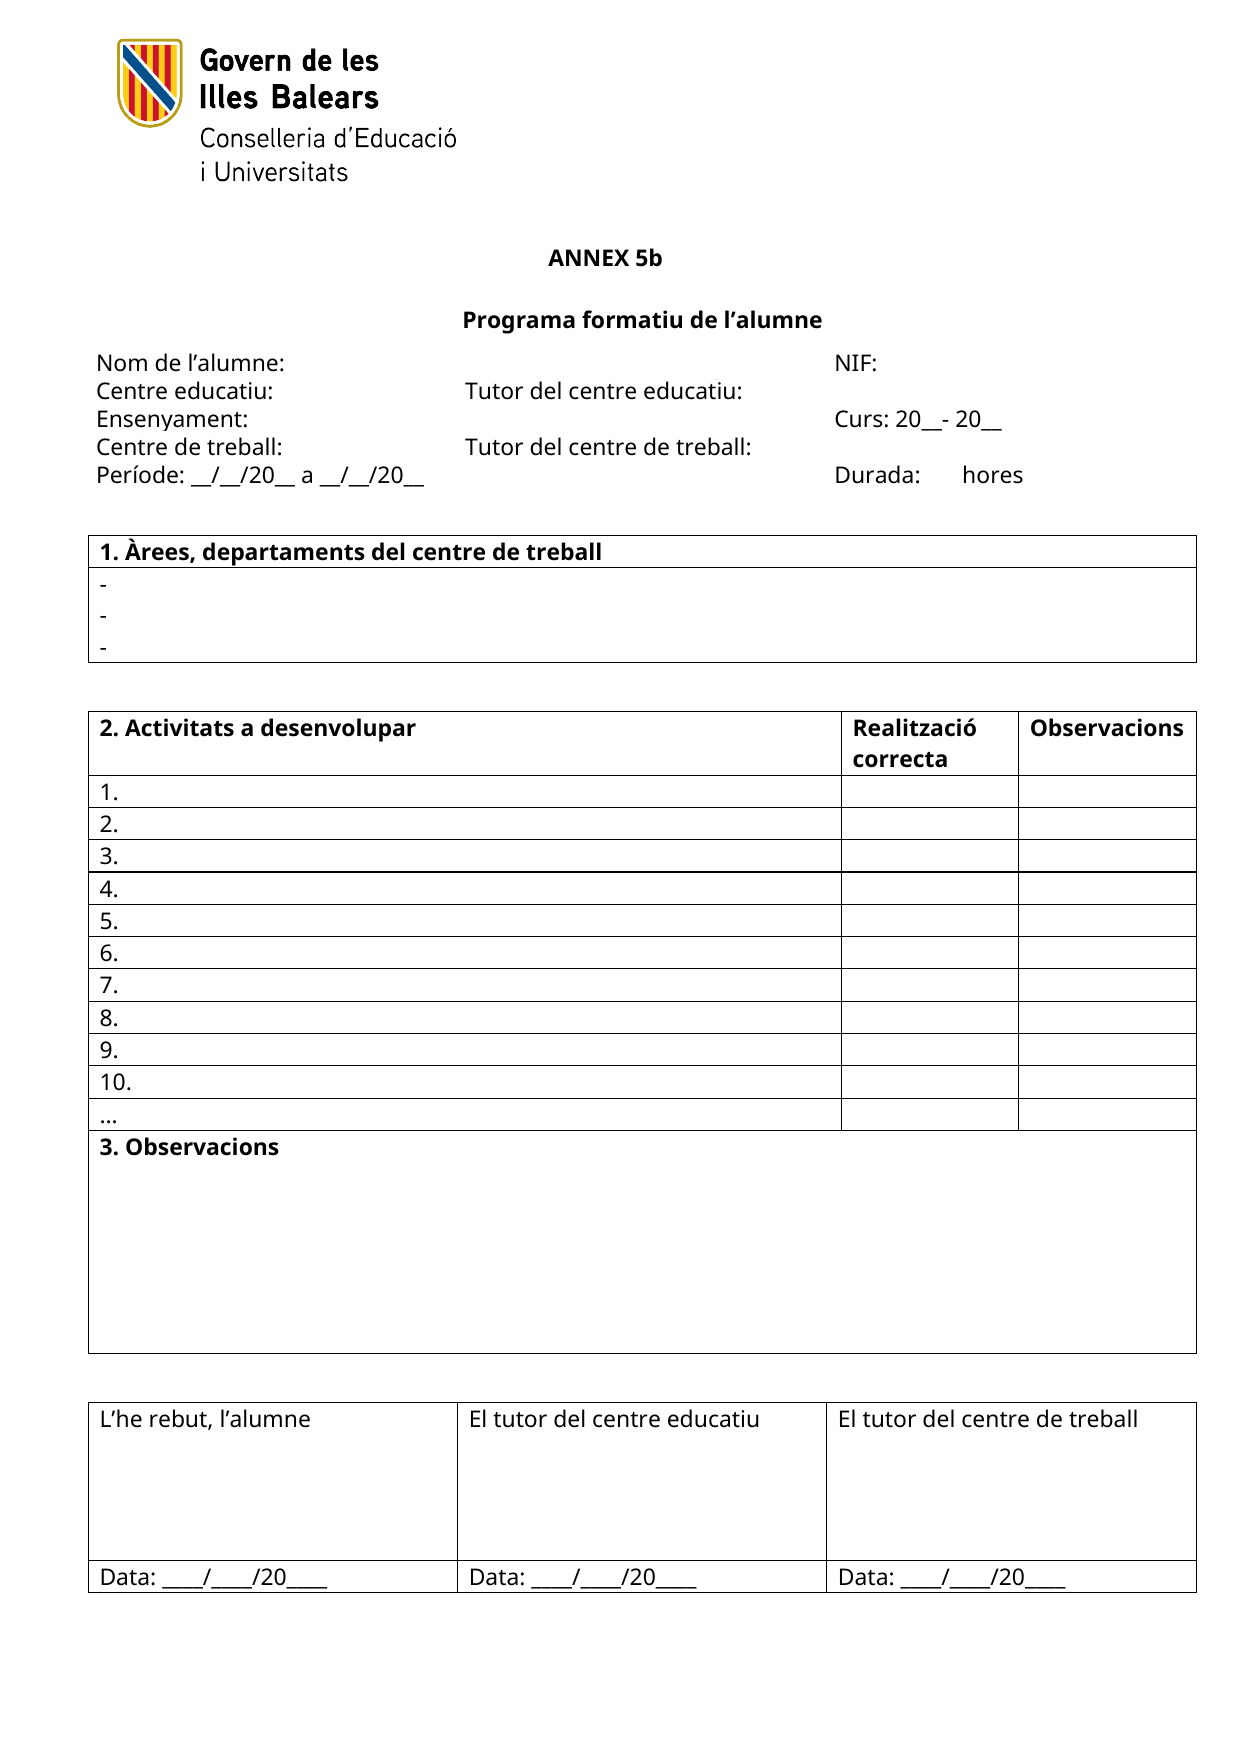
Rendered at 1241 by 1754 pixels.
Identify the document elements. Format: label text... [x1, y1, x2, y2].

picture [100, 30, 473, 190]
table_cell 2. [89, 808, 841, 839]
table_cell 5. [89, 905, 841, 936]
table_header L’he rebut, l’alumne [89, 1403, 457, 1559]
table_cell 4. [89, 873, 841, 904]
subtitle ANNEX 5b [148, 241, 1063, 273]
table_cell [842, 1002, 1018, 1033]
table_cell Data: ____/____/20____ [458, 1561, 826, 1592]
table_header 2. Activitats a desenvolupar [89, 712, 841, 774]
table_cell 8. [89, 1002, 841, 1033]
table_cell [842, 776, 1018, 807]
table_cell 10. [89, 1066, 841, 1097]
table_cell [1019, 840, 1196, 871]
table_cell 3. [89, 840, 841, 871]
table_cell Data: ____/____/20____ [827, 1561, 1196, 1592]
table_cell [1019, 937, 1196, 968]
table_cell [842, 937, 1018, 968]
table_header Programa formatiu de l’alumne [89, 273, 1196, 347]
table_header Realització correcta [842, 712, 1018, 774]
table_cell [842, 1034, 1018, 1065]
table_cell 6. [89, 937, 841, 968]
table_cell Ensenyament: [89, 403, 827, 431]
table_cell [1019, 873, 1196, 904]
table_cell Curs: 20__- 20__ [827, 403, 1196, 431]
table_cell Període: __/__/20__ a __/__/20__ [89, 459, 827, 487]
table_cell Durada: hores [827, 459, 1196, 487]
table_cell 9. [89, 1034, 841, 1065]
table_cell [1019, 1066, 1196, 1097]
table_cell [1019, 1002, 1196, 1033]
table_cell Tutor del centre de treball: [458, 431, 1196, 459]
table_cell [842, 969, 1018, 1001]
table_cell [842, 905, 1018, 936]
table_cell [1019, 905, 1196, 936]
table_header El tutor del centre de treball [827, 1403, 1196, 1559]
table_cell [1019, 1034, 1196, 1065]
table_cell [1019, 1099, 1196, 1130]
table_cell - - - [89, 568, 1196, 662]
table_cell [1019, 776, 1196, 807]
table_cell Data: ____/____/20____ [89, 1561, 457, 1592]
table_cell [842, 873, 1018, 904]
table_cell Centre de treball: [89, 431, 458, 459]
table_cell [1019, 969, 1196, 1001]
table_cell Nom de l’alumne: [89, 347, 827, 374]
table_cell 3. Observacions [89, 1131, 1196, 1353]
table_cell Tutor del centre educatiu: [458, 375, 1196, 403]
table_header 1. Àrees, departaments del centre de treball [89, 536, 1196, 567]
table_cell [842, 808, 1018, 839]
table_header El tutor del centre educatiu [458, 1403, 826, 1559]
table_cell [842, 1066, 1018, 1097]
table_cell [842, 1099, 1018, 1130]
table_cell NIF: [827, 347, 1196, 374]
table_cell 7. [89, 969, 841, 1001]
table_cell Centre educatiu: [89, 375, 458, 403]
table_header Observacions [1019, 712, 1196, 774]
table_cell 1. [89, 776, 841, 807]
table_cell … [89, 1099, 841, 1130]
table_cell [842, 840, 1018, 871]
table_cell [1019, 808, 1196, 839]
